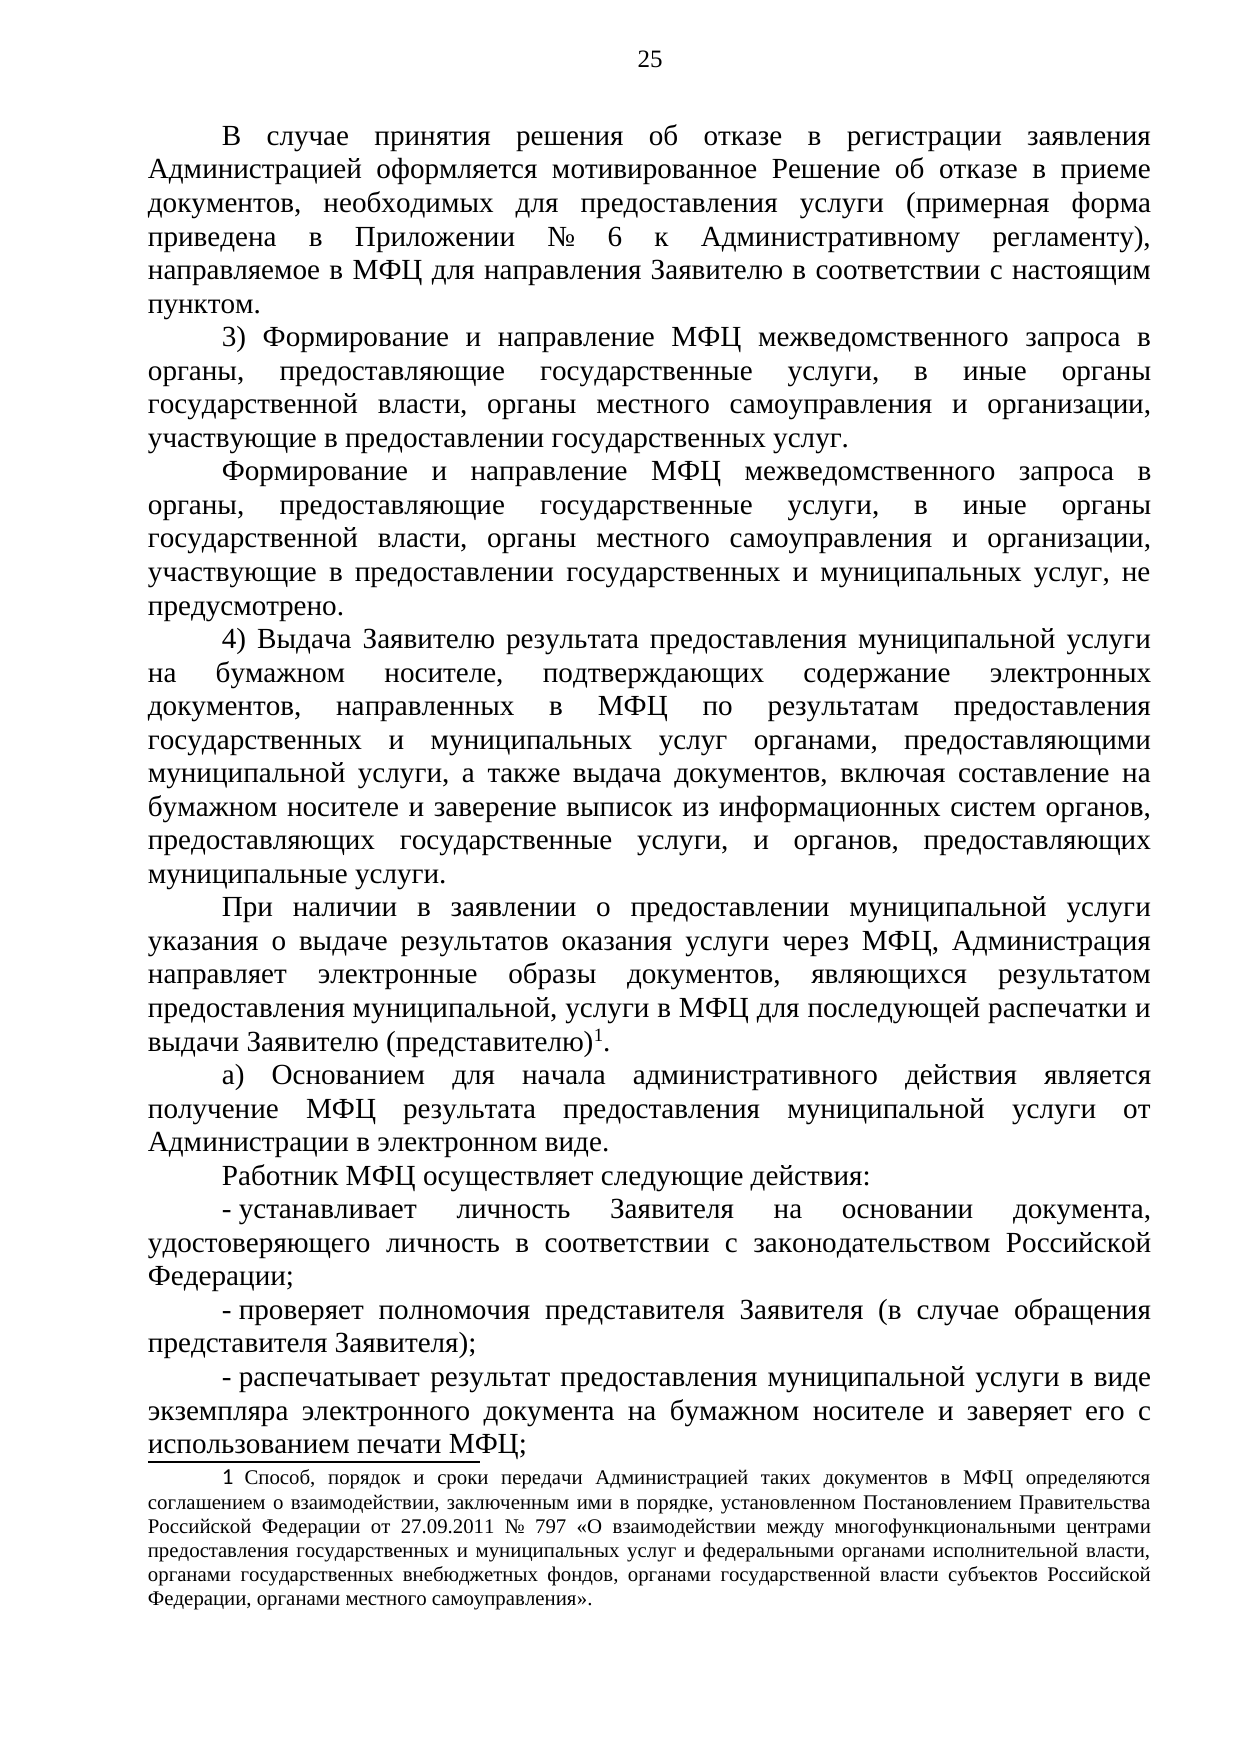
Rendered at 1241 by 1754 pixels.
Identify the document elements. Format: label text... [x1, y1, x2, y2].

text 4) Выдача Заявителю результата предоставления муниципальной услуги на бумажном носителе, подтверждающих содержание электронных документов, направленных в МФЦ по результатам предоставления государственных и муниципальных услуг органами, предоставляющими муниципальной услуги, а также выдача документов, включая составление на бумажном носителе и заверение выписок из информационных систем органов, предоставляющих государственные услуги, и органов, предоставляющих муниципальные услуги. [148, 621, 1152, 889]
text При наличии в заявлении о предоставлении муниципальной услуги указания о выдаче результатов оказания услуги через МФЦ, Администрация направляет электронные образы документов, являющихся результатом предоставления муниципальной, услуги в МФЦ для последующей распечатки и выдачи Заявителю (представителю). [148, 889, 1152, 1057]
text 3) Формирование и направление МФЦ межведомственного запроса в органы, предоставляющие государственные услуги, в иные органы государственной власти, органы местного самоуправления и организации, участвующие в предоставлении государственных услуг. [148, 319, 1152, 453]
text - проверяет полномочия представителя Заявителя (в случае обращения представителя Заявителя); [148, 1292, 1152, 1359]
text Формирование и направление МФЦ межведомственного запроса в органы, предоставляющие государственные услуги, в иные органы государственной власти, органы местного самоуправления и организации, участвующие в предоставлении государственных и муниципальных услуг, не предусмотрено. [148, 453, 1152, 621]
text Работник МФЦ осуществляет следующие действия: [148, 1158, 1152, 1191]
text В случае принятия решения об отказе в регистрации заявления Администрацией оформляется мотивированное Решение об отказе в приеме документов, необходимых для предоставления услуги (примерная форма приведена в Приложении № 6 к Административному регламенту), направляемое в МФЦ для направления Заявителю в соответствии с настоящим пунктом. [148, 118, 1152, 319]
text - распечатывает результат предоставления муниципальной услуги в виде экземпляра электронного документа на бумажном носителе и заверяет его с использованием печати МФЦ; [148, 1359, 1152, 1460]
text - устанавливает личность Заявителя на основании документа, удостоверяющего личность в соответствии с законодательством Российской Федерации; [148, 1191, 1152, 1292]
text а) Основанием для начала административного действия является получение МФЦ результата предоставления муниципальной услуги от Администрации в электронном виде. [148, 1057, 1152, 1158]
text Способ, порядок и сроки передачи Администрацией таких документов в МФЦ определяются соглашением о взаимодействии, заключенным ими в порядке, установленном Постановлением Правительства Российской Федерации от 27.09.2011 № 797 «О взаимодействии между многофункциональными центрами предоставления государственных и муниципальных услуг и федеральными органами исполнительной власти, органами государственных внебюджетных фондов, органами государственной власти субъектов Российской Федерации, органами местного самоуправления». [148, 1462, 1152, 1610]
